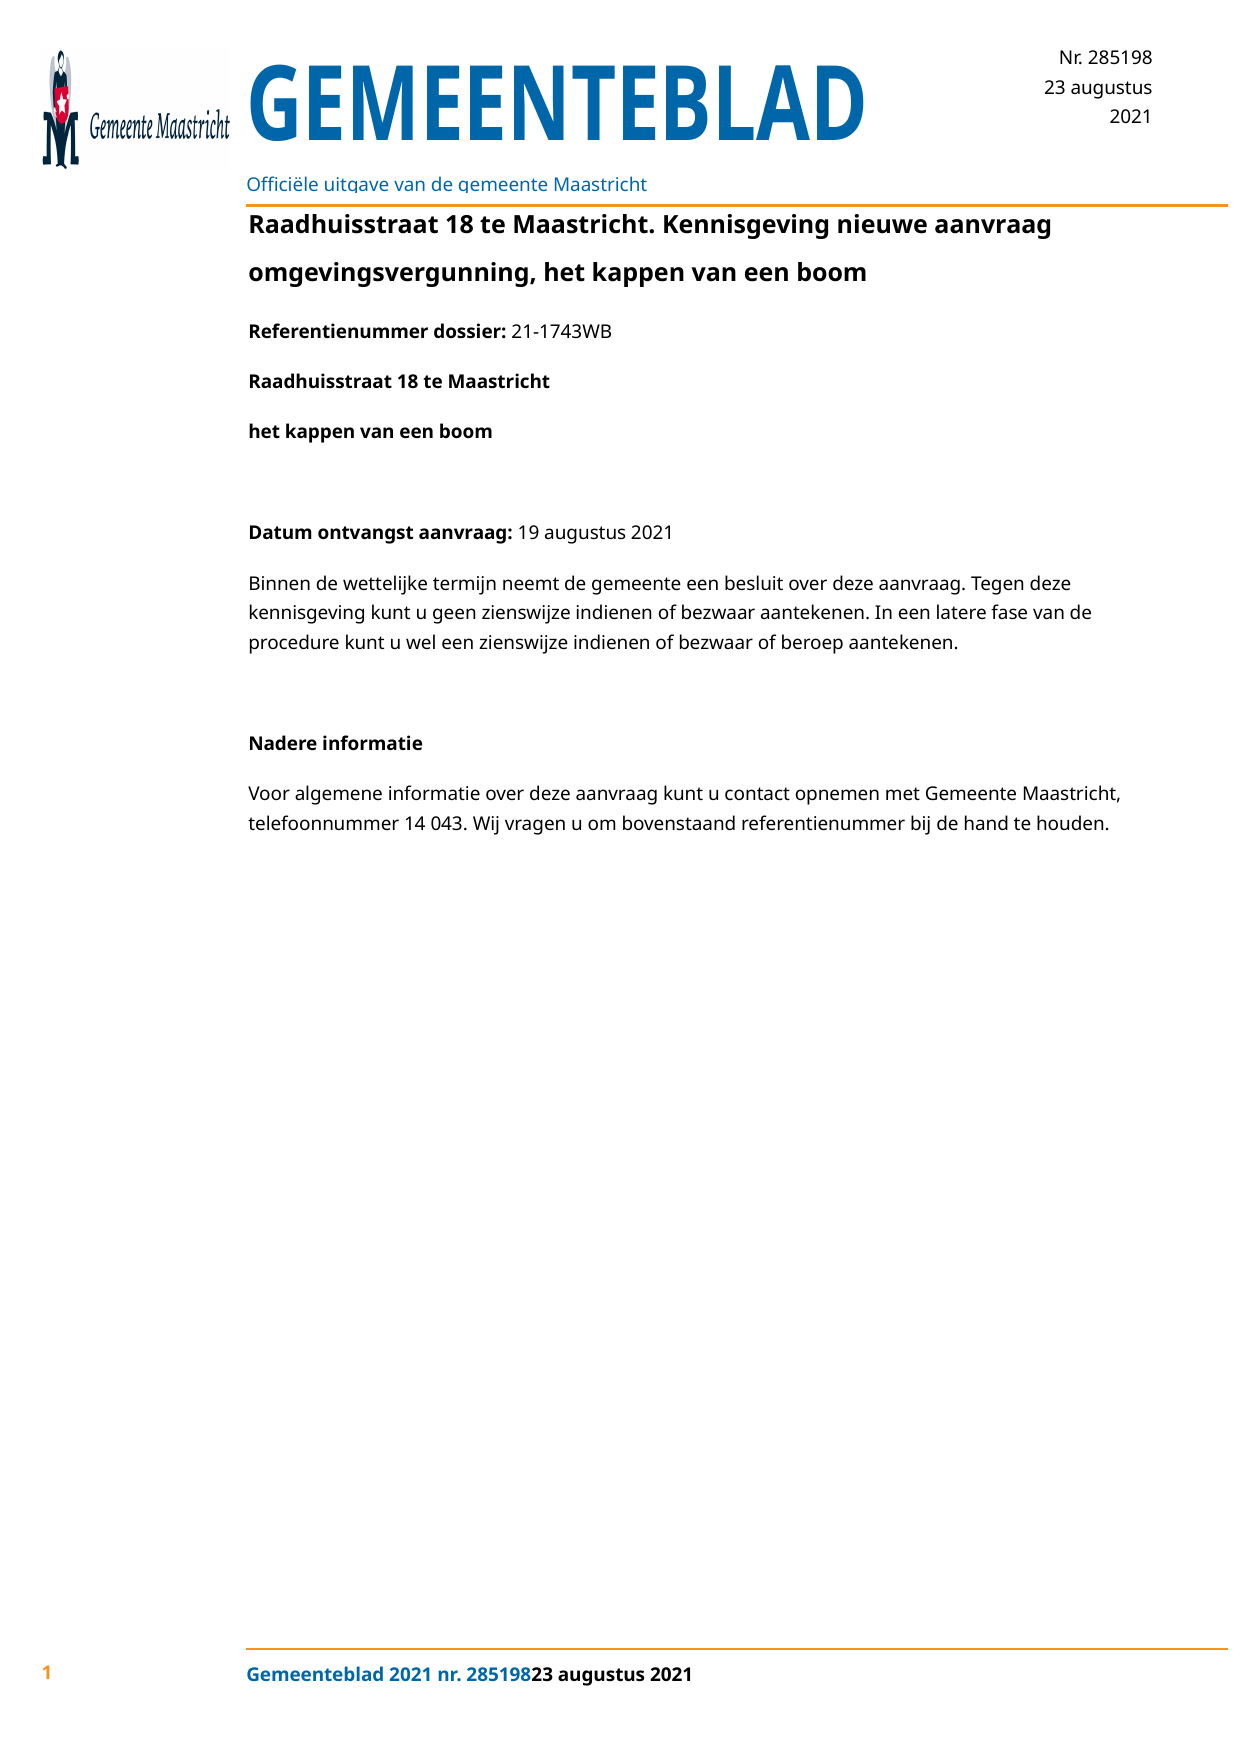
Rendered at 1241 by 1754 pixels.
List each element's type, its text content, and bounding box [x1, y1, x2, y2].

text Raadhuisstraat 18 te Maastricht [248, 368, 1152, 394]
picture [41, 47, 231, 172]
text Voor algemene informatie over deze aanvraag kunt u contact opnemen met Gemeente Maastricht, telefoonnummer 14 043. Wij vragen u om bovenstaand referentienummer bij de hand te houden. [248, 780, 1152, 836]
text Raadhuisstraat 18 te Maastricht. Kennisgeving nieuwe aanvraag omgevingsvergunning, het kappen van een boom [248, 207, 1152, 288]
text Nadere informatie [248, 730, 1152, 756]
text Datum ontvangst aanvraag: 19 augustus 2021 [248, 519, 1152, 545]
text Referentienummer dossier: 21-1743WB [248, 318, 1152, 344]
text het kappen van een boom [248, 419, 1152, 444]
text Binnen de wettelijke termijn neemt de gemeente een besluit over deze aanvraag. Tegen deze kennisgeving kunt u geen zienswijze indienen of bezwaar aantekenen. In een latere fase van de procedure kunt u wel een zienswijze indienen of bezwaar of beroep aantekenen. [248, 570, 1152, 655]
